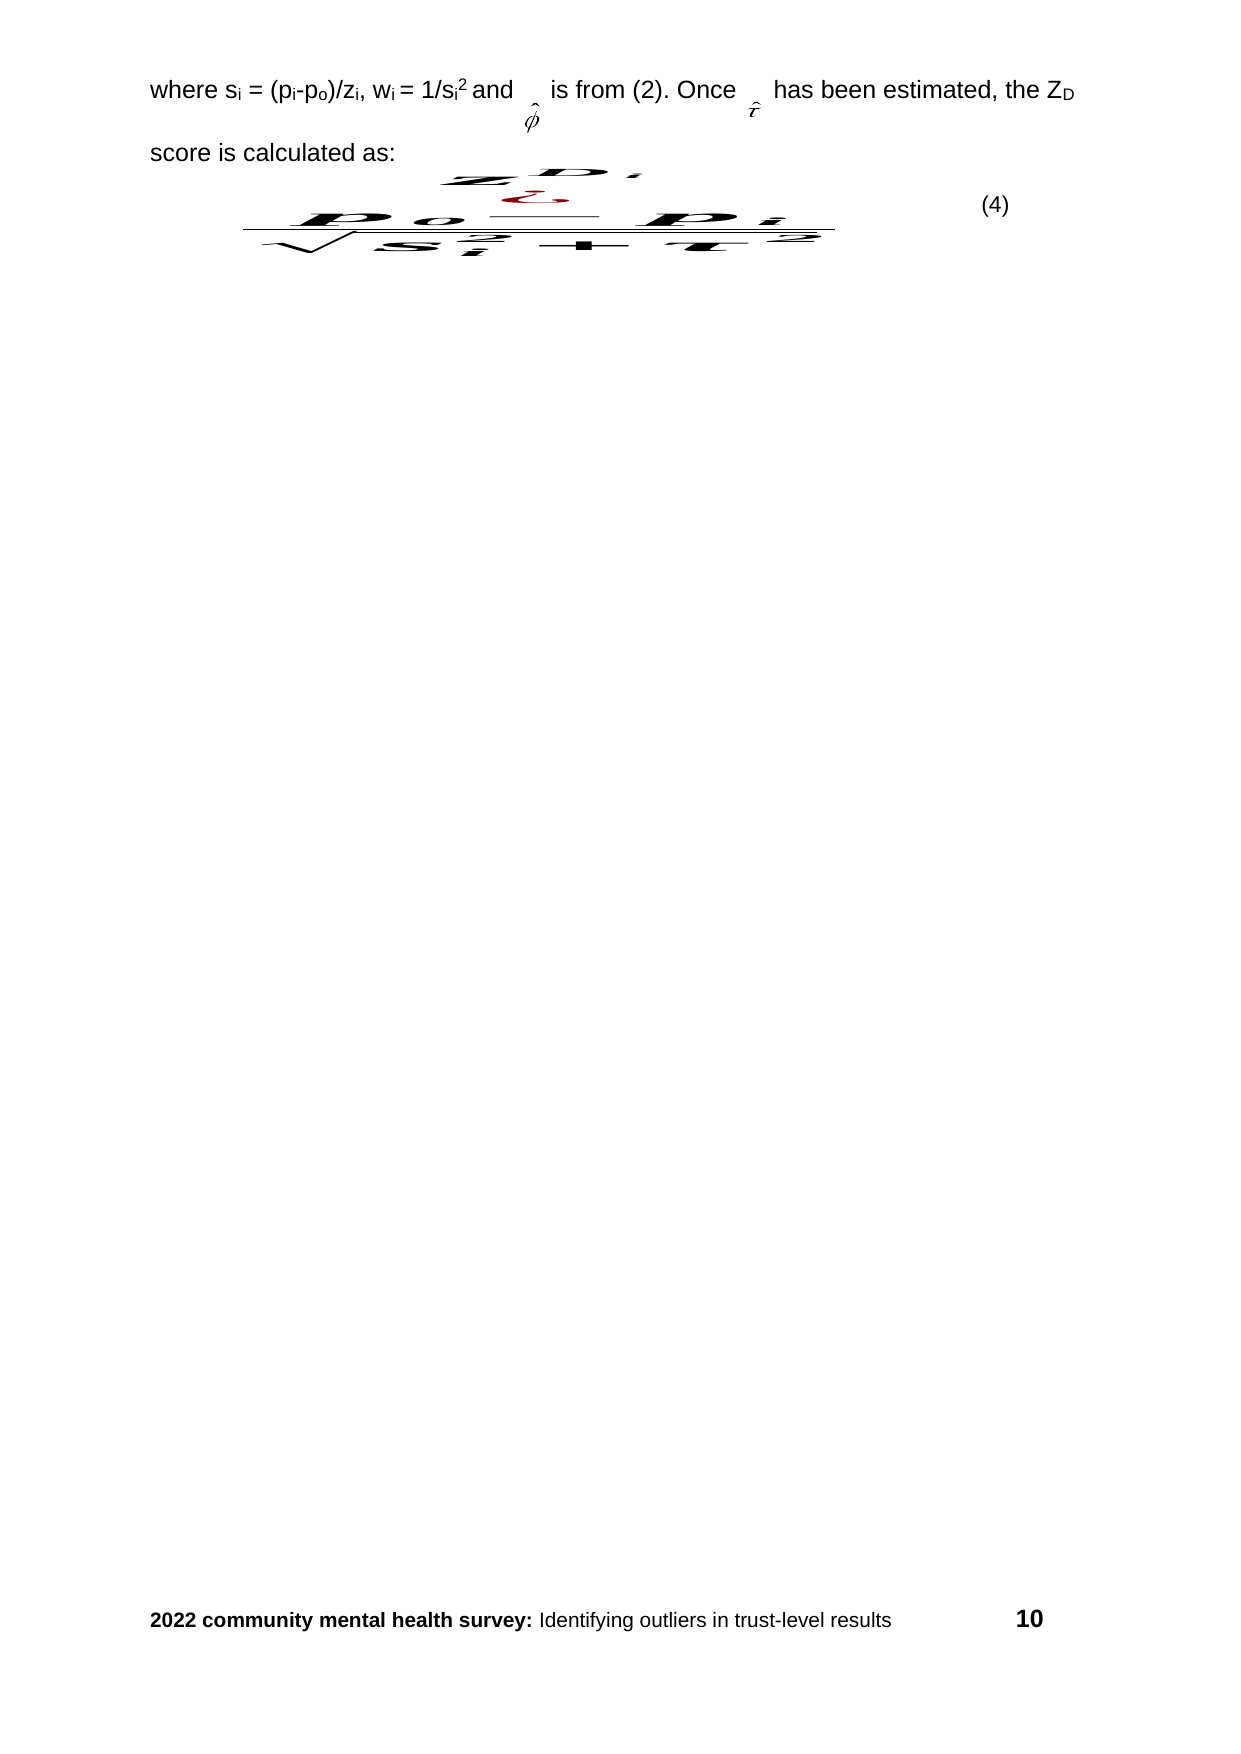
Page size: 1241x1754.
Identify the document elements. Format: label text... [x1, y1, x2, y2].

text (4) [150, 166, 1090, 258]
text where si = (pi-po)/zi, wi = 1/si2 and is from (2). Once has been estimated, the ZD score is calculated as: [150, 75, 1090, 166]
